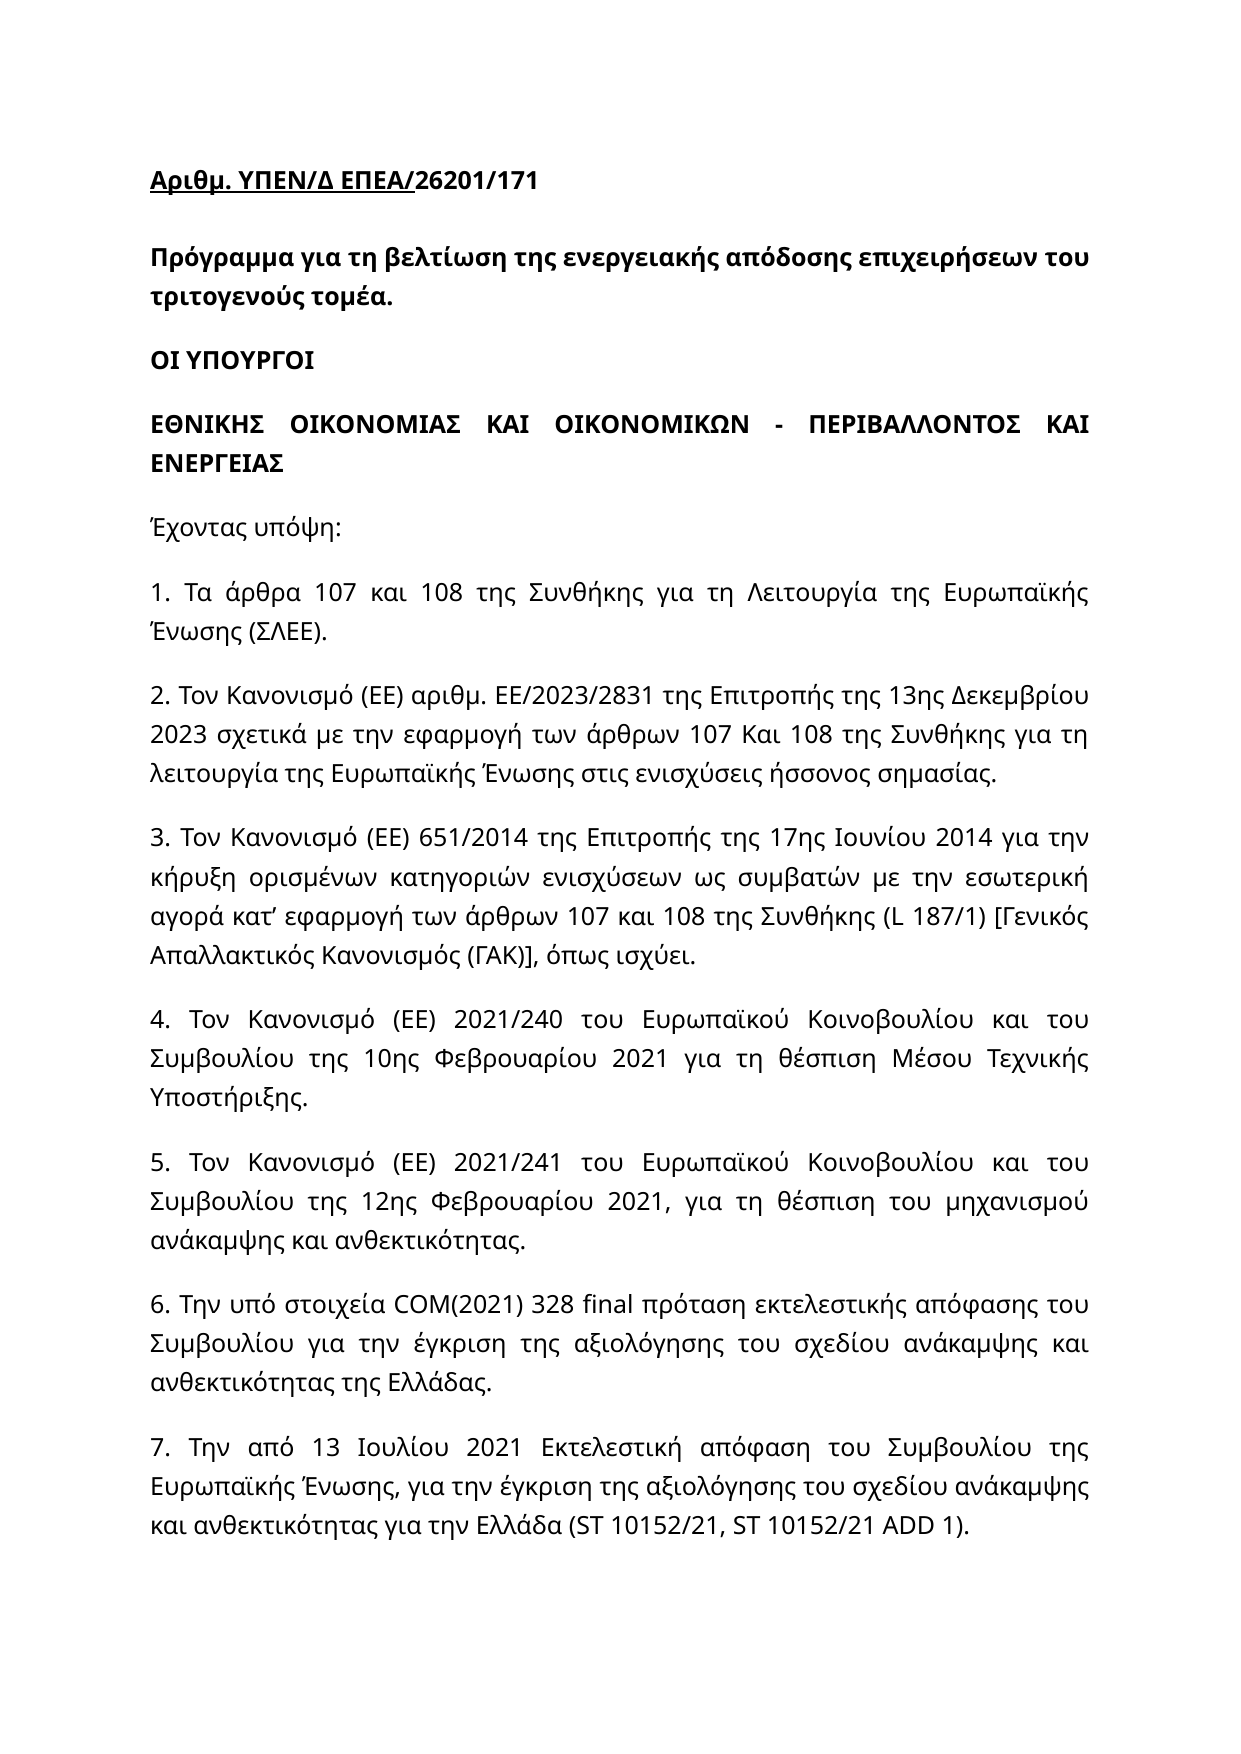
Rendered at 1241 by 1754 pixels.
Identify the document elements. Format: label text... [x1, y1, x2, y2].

text 7. Την από 13 Ιουλίου 2021 Εκτελεστική απόφαση του Συμβουλίου της Ευρωπαϊκής Ένωσης, για την έγκριση της αξιολόγησης του σχεδίου ανάκαμψης και ανθεκτικότητας για την Ελλάδα (ST 10152/21, ST 10152/21 ADD 1). [150, 1429, 1090, 1542]
text 5. Τον Κανονισμό (ΕΕ) 2021/241 του Ευρωπαϊκού Κοινοβουλίου και του Συμβουλίου της 12ης Φεβρουαρίου 2021, για τη θέσπιση του μηχανισμού ανάκαμψης και ανθεκτικότητας. [150, 1144, 1090, 1257]
text 1. Τα άρθρα 107 και 108 της Συνθήκης για τη Λειτουργία της Ευρωπαϊκής Ένωσης (ΣΛΕΕ). [150, 574, 1090, 647]
title Αριθμ. ΥΠΕΝ/Δ ΕΠΕΑ/26201/171 [150, 162, 1090, 197]
text 3. Τον Κανονισμό (ΕΕ) 651/2014 της Επιτροπής της 17ης Ιουνίου 2014 για την κήρυξη ορισμένων κατηγοριών ενισχύσεων ως συμβατών με την εσωτερική αγορά κατ’ εφαρμογή των άρθρων 107 και 108 της Συνθήκης (L 187/1) [Γενικός Απαλλακτικός Κανονισμός (ΓΑΚ)], όπως ισχύει. [150, 820, 1090, 972]
text Πρόγραμμα για τη βελτίωση της ενεργειακής απόδοσης επιχειρήσεων του τριτογενούς τομέα. [150, 239, 1090, 312]
text 4. Τον Κανονισμό (ΕΕ) 2021/240 του Ευρωπαϊκού Κοινοβουλίου και του Συμβουλίου της 10ης Φεβρουαρίου 2021 για τη θέσπιση Μέσου Τεχνικής Υποστήριξης. [150, 1002, 1090, 1114]
text 2. Τον Κανονισμό (ΕΕ) αριθμ. ΕΕ/2023/2831 της Επιτροπής της 13ης Δεκεμβρίου 2023 σχετικά με την εφαρμογή των άρθρων 107 Και 108 της Συνθήκης για τη λειτουργία της Ευρωπαϊκής Ένωσης στις ενισχύσεις ήσσονος σημασίας. [150, 677, 1090, 790]
text ΟΙ ΥΠΟΥΡΓΟΙ [150, 342, 1090, 377]
text 6. Την υπό στοιχεία COM(2021) 328 final πρόταση εκτελεστικής απόφασης του Συμβουλίου για την έγκριση της αξιολόγησης του σχεδίου ανάκαμψης και ανθεκτικότητας της Ελλάδας. [150, 1287, 1090, 1399]
text ΕΘΝΙΚΗΣ ΟΙΚΟΝΟΜΙΑΣ ΚΑΙ ΟΙΚΟΝΟΜΙΚΩΝ - ΠΕΡΙΒΑΛΛΟΝΤΟΣ ΚΑΙ ΕΝΕΡΓΕΙΑΣ [150, 407, 1090, 480]
text Έχοντας υπόψη: [150, 510, 1090, 544]
